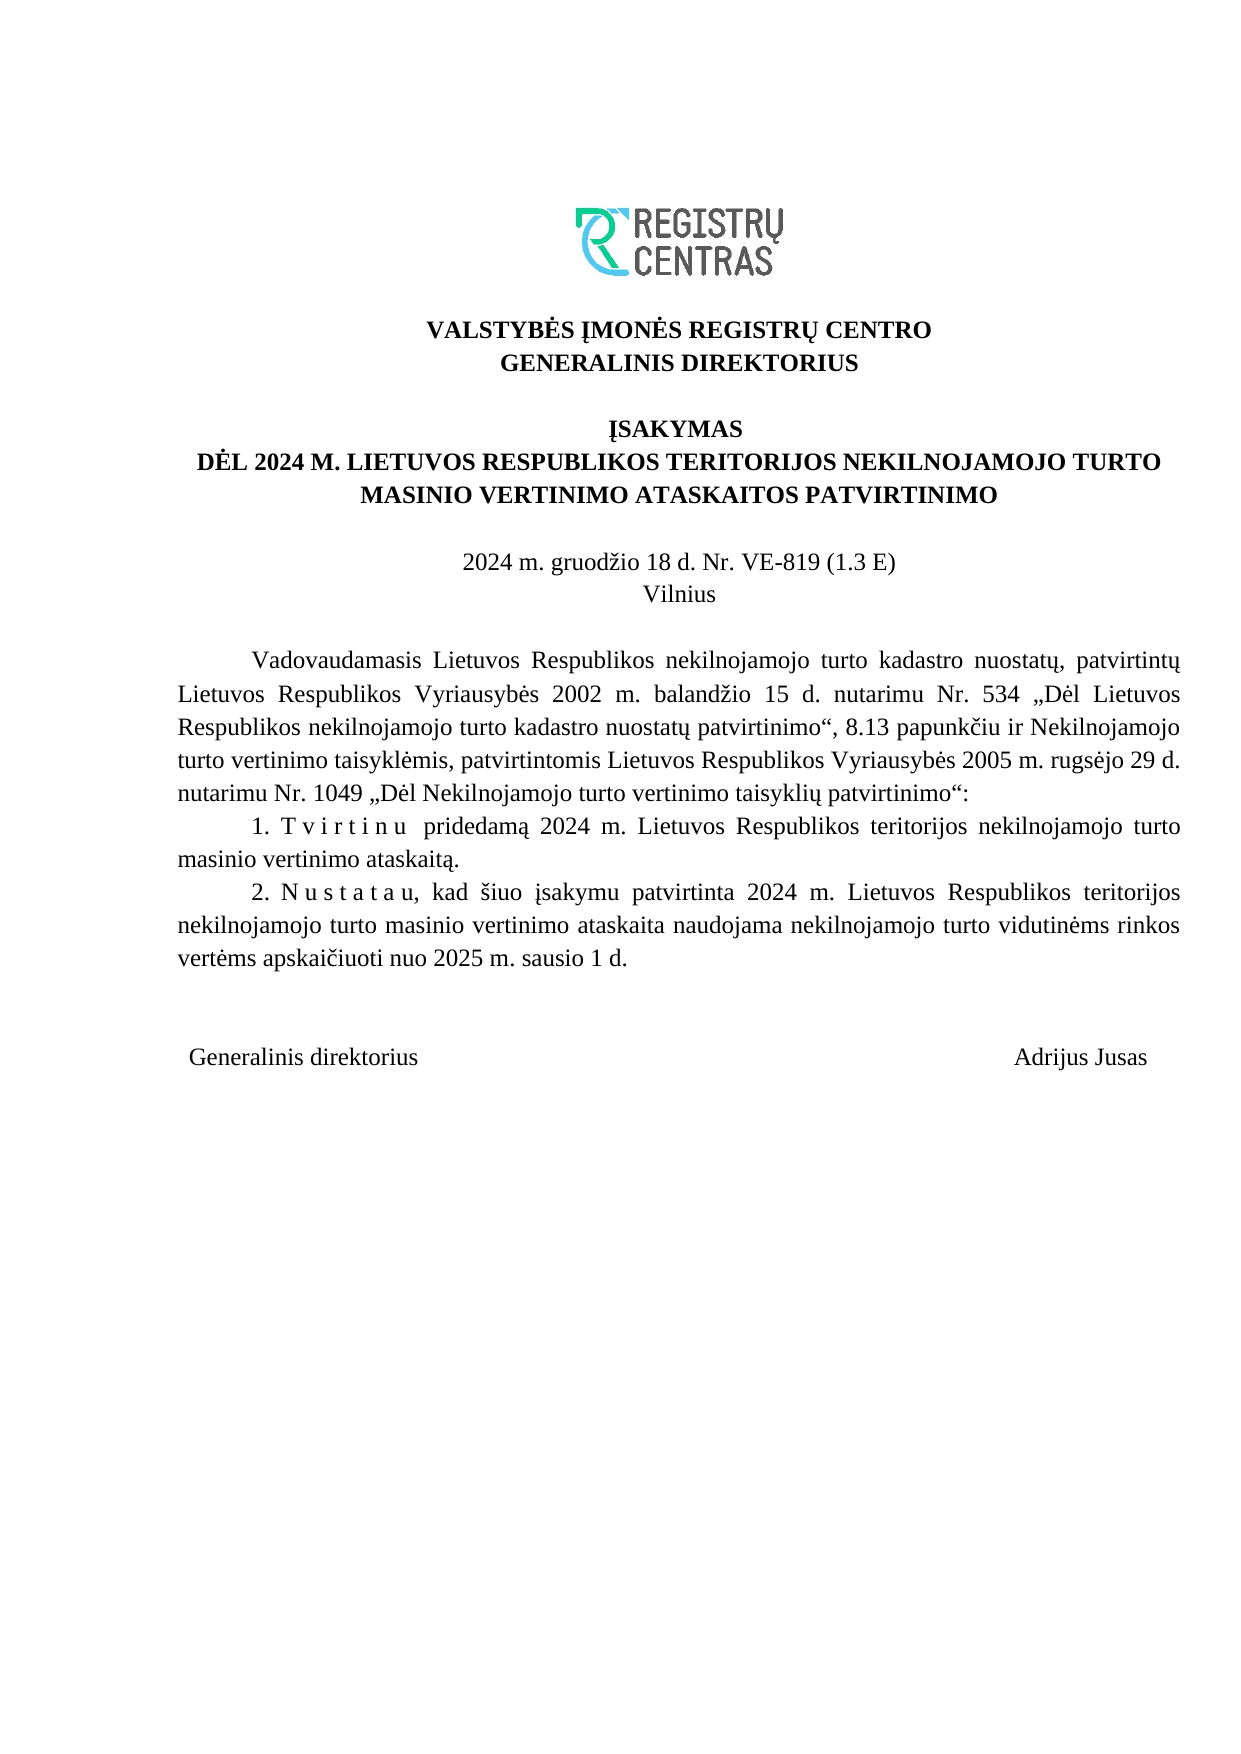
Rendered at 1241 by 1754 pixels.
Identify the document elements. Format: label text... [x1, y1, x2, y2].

text ĮSAKYMAS [170, 414, 1181, 443]
text GENERALINIS DIREKTORIUS [177, 348, 1181, 377]
text 2. Nustatau, kad šiuo įsakymu patvirtinta 2024 m. Lietuvos Respublikos teritorijos nekilnojamojo turto masinio vertinimo ataskaita naudojama nekilnojamojo turto vidutinėms rinkos vertėms apskaičiuoti nuo 2025 m. sausio 1 d. [177, 877, 1181, 972]
text Vadovaudamasis Lietuvos Respublikos nekilnojamojo turto kadastro nuostatų, patvirtintų Lietuvos Respublikos Vyriausybės 2002 m. balandžio 15 d. nutarimu Nr. 534 „Dėl Lietuvos Respublikos nekilnojamojo turto kadastro nuostatų patvirtinimo“, 8.13 papunkčiu ir Nekilnojamojo turto vertinimo taisyklėmis, patvirtintomis Lietuvos Respublikos Vyriausybės 2005 m. rugsėjo 29 d. nutarimu Nr. 1049 „Dėl Nekilnojamojo turto vertinimo taisyklių patvirtinimo“: [177, 646, 1181, 806]
text DĖL 2024 M. LIETUVOS RESPUBLIKOS TERITORIJOS NEKILNOJAMOJO TURTO MASINIO VERTINIMO ATASKAITOS PATVIRTINIMO [177, 447, 1181, 509]
text Generalinis direktorius Adrijus Jusas [188, 1042, 1181, 1071]
text 2024 m. gruodžio 18 d. Nr. VE-819 (1.3 E) [177, 547, 1181, 575]
text 1. Tvirtinu pridedamą 2024 m. Lietuvos Respublikos teritorijos nekilnojamojo turto masinio vertinimo ataskaitą. [177, 811, 1181, 872]
text VALSTYBĖS ĮMONĖS REGISTRŲ CENTRO [177, 315, 1181, 344]
text Vilnius [177, 579, 1181, 608]
